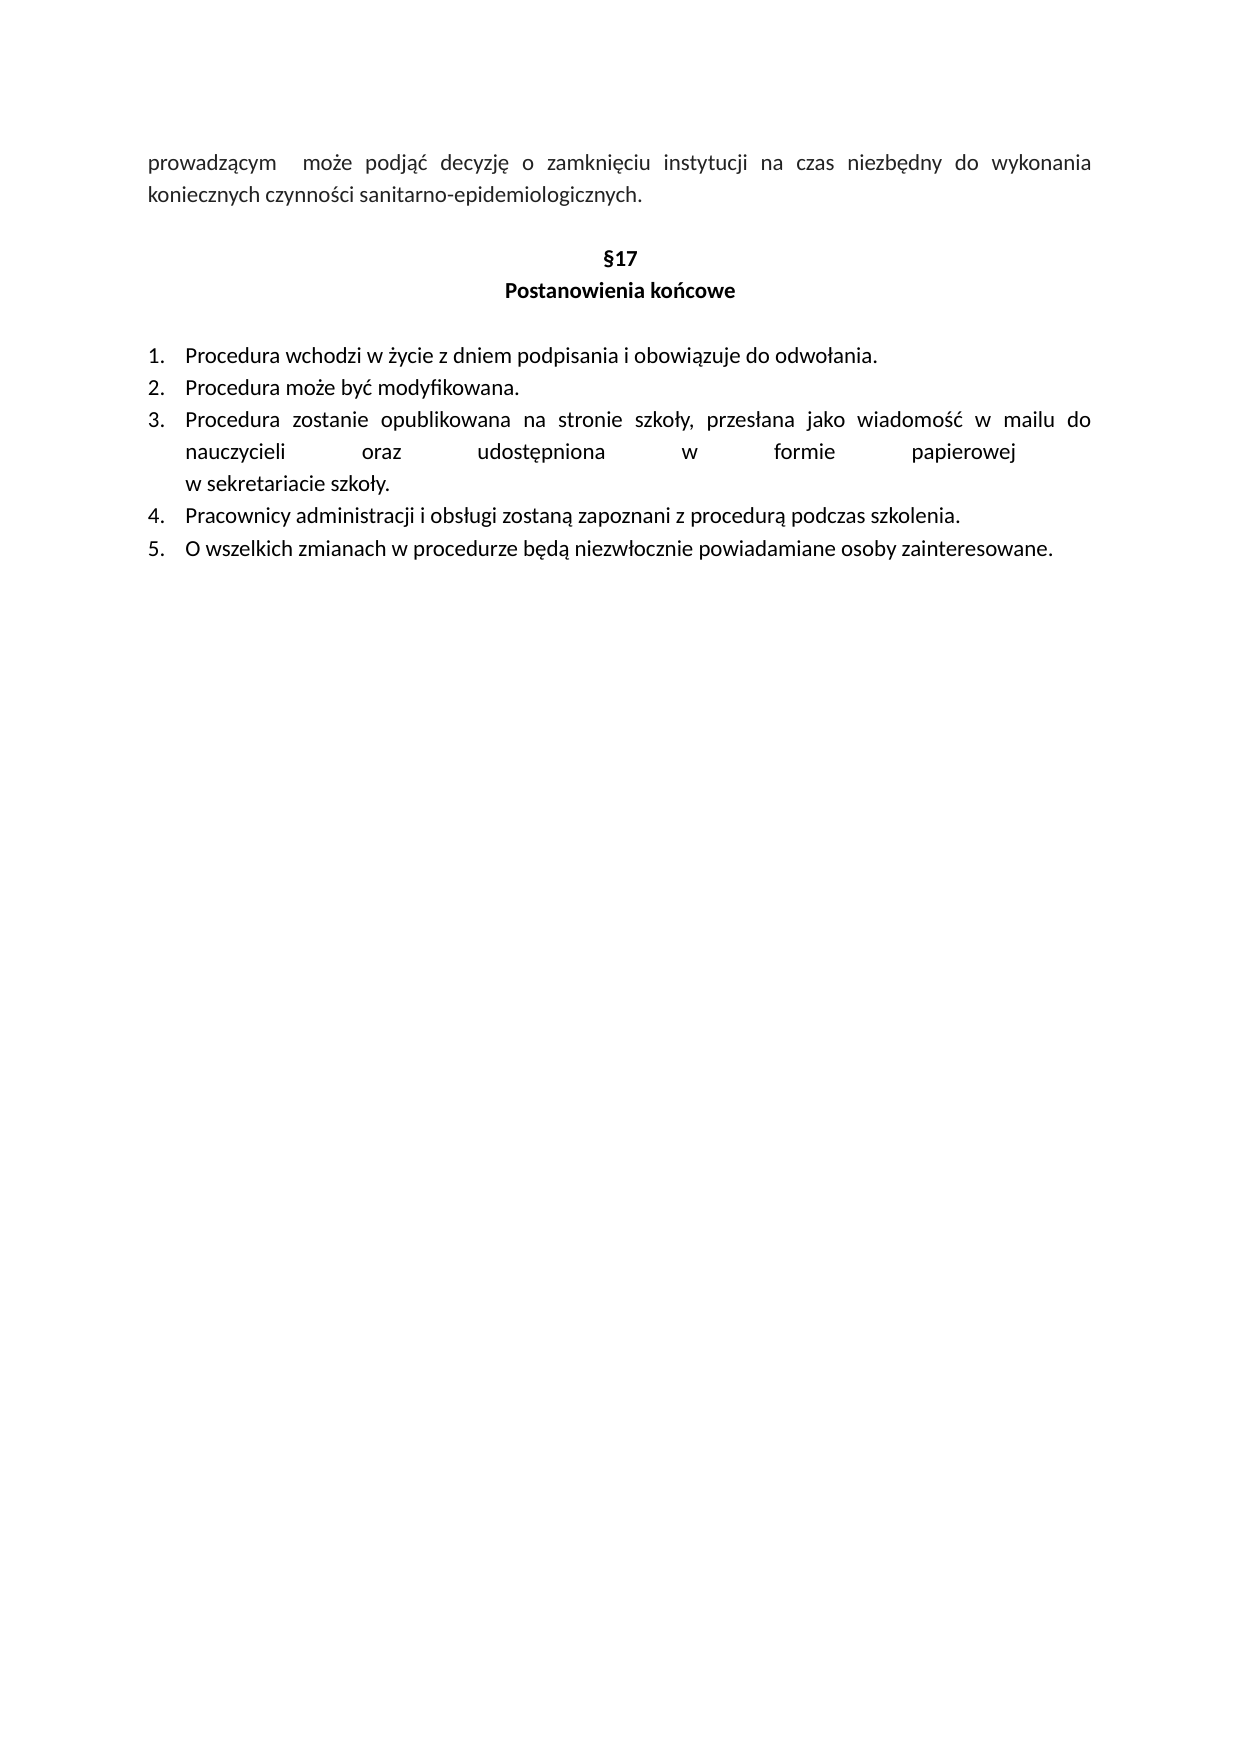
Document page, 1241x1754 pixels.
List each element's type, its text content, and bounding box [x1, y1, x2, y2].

list Pracownicy administracji i obsługi zostaną zapoznani z procedurą podczas szkolenia. [148, 502, 1093, 530]
list Procedura wchodzi w życie z dniem podpisania i obowiązuje do odwołania. [148, 341, 1093, 369]
text §17 [148, 244, 1093, 272]
text prowadzącym może podjąć decyzję o zamknięciu instytucji na czas niezbędny do wykonania koniecznych czynności sanitarno-epidemiologicznych. [148, 148, 1093, 208]
text Postanowienia końcowe [148, 276, 1093, 304]
list Procedura może być modyfikowana. [148, 373, 1093, 401]
list Procedura zostanie opublikowana na stronie szkoły, przesłana jako wiadomość w mailu do nauczycieli oraz udostępniona w formie papierowej w sekretariacie szkoły. [148, 405, 1093, 497]
list O wszelkich zmianach w procedurze będą niezwłocznie powiadamiane osoby zainteresowane. [148, 534, 1093, 562]
